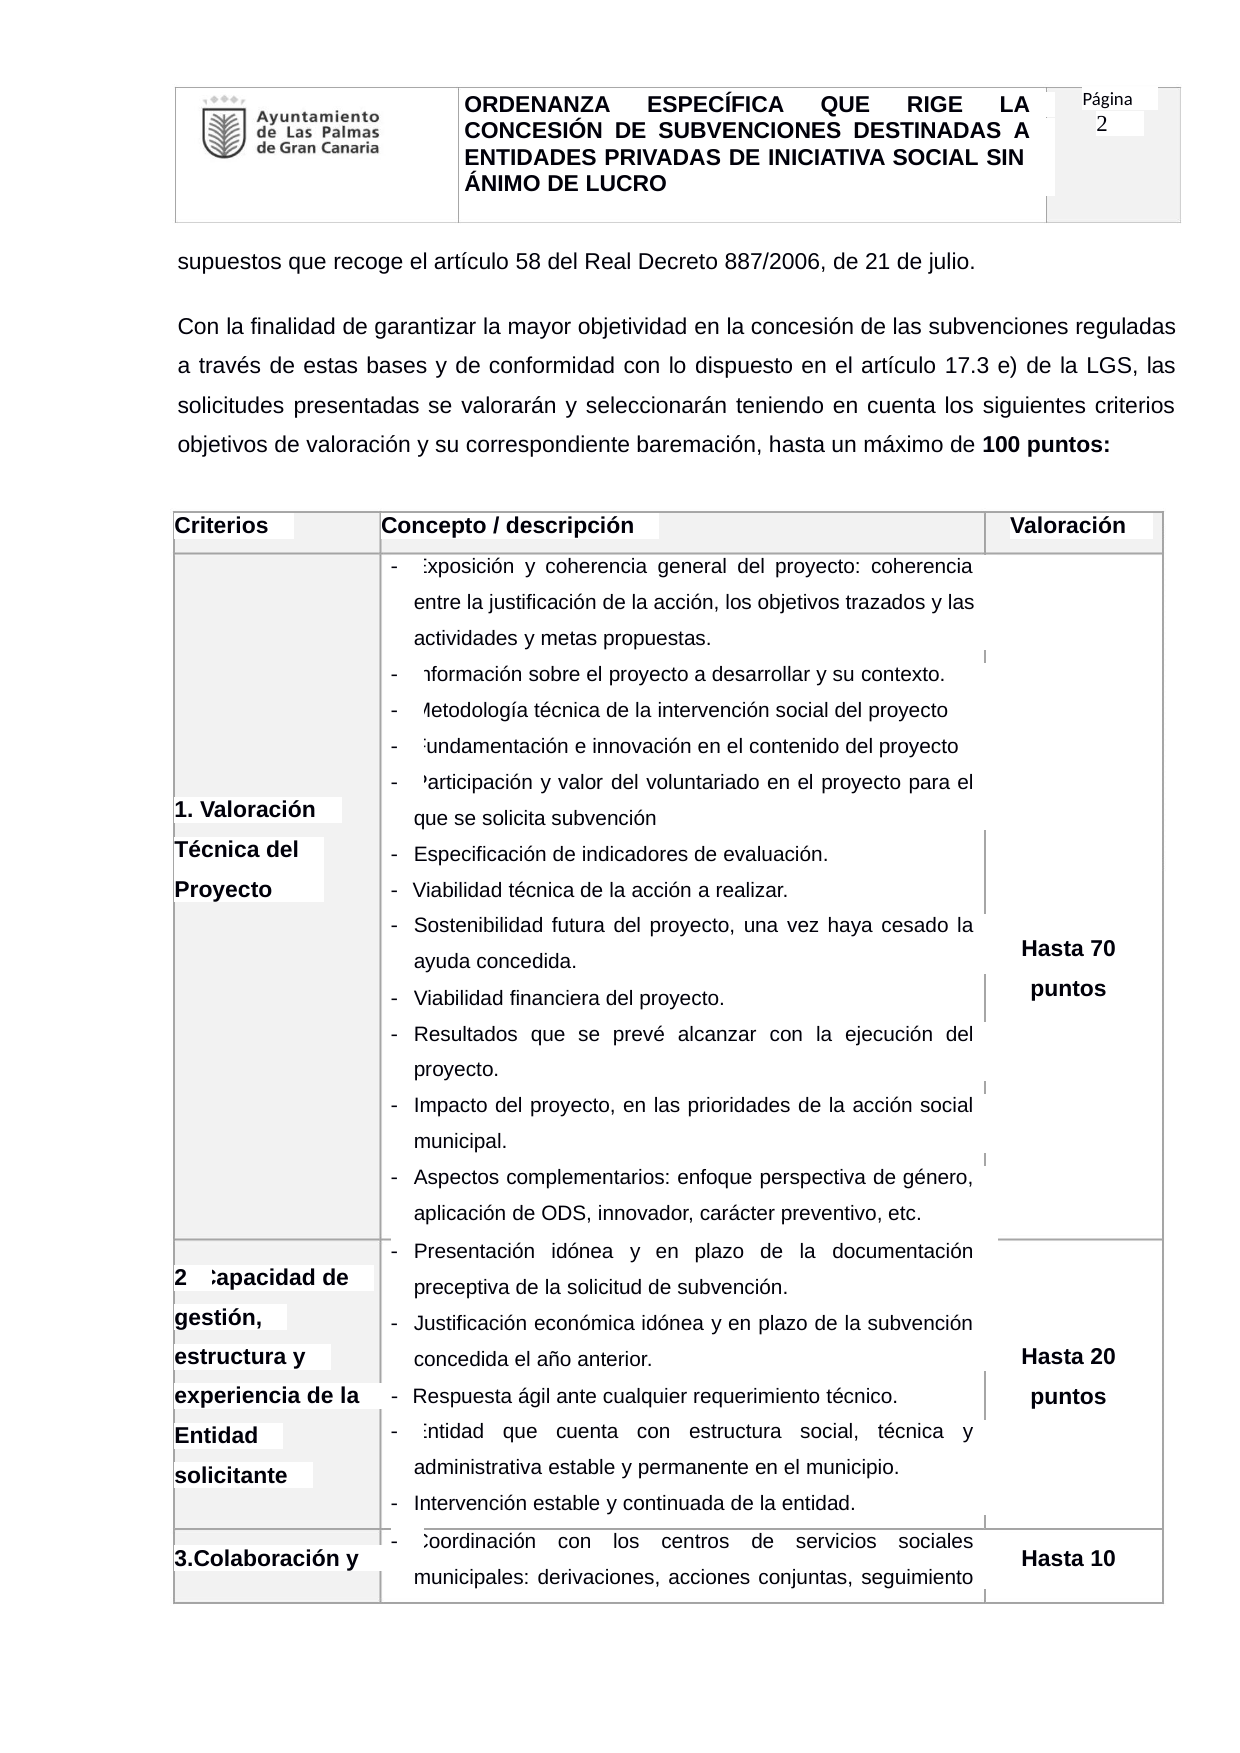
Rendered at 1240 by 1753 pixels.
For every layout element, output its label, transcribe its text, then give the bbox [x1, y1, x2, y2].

text Hasta 10 [1021, 1545, 1141, 1571]
text gestión, [174, 1304, 287, 1330]
text Aspectos complementarios: enfoque perspectiva de género, [413, 1166, 998, 1189]
text objetivos de valoración y su correspondiente baremación, hasta un máximo de 100 puntos: [177, 432, 1200, 458]
text - [391, 1094, 413, 1117]
text 1. Valoración [174, 797, 342, 823]
text Hasta 20 [1021, 1344, 1141, 1370]
text LA [999, 92, 1055, 117]
text solicitudes presentadas se valorarán y seleccionarán teniendo en cuenta los siguientes criterios [177, 393, 1200, 419]
text a través de estas bases y de conformidad con lo dispuesto en el artículo 17.3 e) de la LGS, las [177, 353, 1200, 379]
text aplicación de ODS, innovador, carácter preventivo, etc. [413, 1202, 998, 1225]
text 2 [174, 1265, 212, 1291]
text RIGE [907, 92, 988, 117]
text administrativa estable y permanente en el municipio. [413, 1456, 998, 1479]
text Metodología técnica de la intervención social del proyecto [424, 699, 997, 722]
text actividades y metas propuestas. [413, 627, 997, 650]
text - [391, 1239, 413, 1263]
text Fundamentación e innovación en el contenido del proyecto [424, 735, 997, 758]
text - [391, 1419, 424, 1443]
text Con la finalidad de garantizar la mayor objetividad en la concesión de las subvenciones reguladas [177, 314, 1200, 339]
text Sostenibilidad futura del proyecto, una vez haya cesado la [413, 914, 997, 938]
text . Capacidad de [212, 1265, 374, 1291]
text Intervención estable y continuada de la entidad. [413, 1492, 998, 1515]
text - [391, 1529, 424, 1553]
text Información sobre el proyecto a desarrollar y su contexto. [424, 663, 997, 686]
text experiencia de la - Respuesta ágil ante cualquier requerimiento técnico. [174, 1383, 923, 1409]
text entre la justificación de la acción, los objetivos trazados y las [413, 591, 997, 614]
text - [391, 699, 424, 722]
text - [391, 986, 413, 1010]
text 3.Colaboración y [174, 1545, 384, 1571]
text Resultados que se prevé alcanzar con la ejecución del [413, 1022, 997, 1046]
text Criterios [174, 513, 294, 539]
text puntos [1030, 975, 1141, 1001]
text - [391, 770, 424, 794]
text 5 [1133, 111, 1144, 136]
text CONCESIÓN DE SUBVENCIONES DESTINADAS A [464, 118, 1055, 144]
text ÁNIMO DE LUCRO [464, 171, 1055, 196]
text - [391, 1312, 413, 1335]
text ayuda concedida. [413, 950, 997, 974]
text supuestos que recoge el artículo 58 del Real Decreto 887/2006, de 21 de julio. [177, 249, 999, 275]
text Justificación económica idónea y en plazo de la subvención [413, 1312, 998, 1335]
text - [391, 842, 424, 866]
text Viabilidad financiera del proyecto. [413, 986, 750, 1010]
text Concepto / descripción [381, 513, 659, 539]
text Exposición y coherencia general del proyecto: coherencia [424, 555, 997, 578]
text concedida el año anterior. [413, 1348, 998, 1371]
text que se solicita subvención [413, 807, 997, 830]
text solicitante [174, 1462, 313, 1488]
text - [391, 663, 424, 686]
text Valoración [1010, 513, 1153, 539]
text ESPECÍFICA [647, 92, 810, 117]
text estructura y [174, 1344, 331, 1370]
text - [391, 1491, 413, 1515]
text preceptiva de la solicitud de subvención. [413, 1276, 998, 1299]
text Especificación de indicadores de evaluación. [413, 843, 853, 866]
text ORDENANZA [464, 92, 636, 117]
text puntos [1030, 1383, 1141, 1409]
text 2 [1096, 111, 1133, 136]
text Presentación idónea y en plazo de la documentación [413, 1240, 998, 1263]
text - [391, 734, 424, 758]
text Impacto del proyecto, en las prioridades de la acción social [413, 1094, 997, 1117]
text - [391, 914, 413, 938]
text municipal. [413, 1130, 997, 1153]
text - [391, 1022, 413, 1046]
text Técnica del [174, 837, 324, 863]
text Entidad [174, 1423, 283, 1449]
text proyecto. [413, 1058, 997, 1081]
text Entidad que cuenta con estructura social, técnica y [424, 1420, 998, 1443]
text Proyecto [174, 876, 324, 902]
text municipales: derivaciones, acciones conjuntas, seguimiento [413, 1566, 997, 1589]
text - [391, 555, 424, 578]
text Hasta 70 [1021, 936, 1141, 962]
text Coordinación con los centros de servicios sociales [424, 1530, 997, 1553]
text ENTIDADES PRIVADAS DE INICIATIVA SOCIAL SIN [464, 144, 1055, 170]
text Página [1082, 87, 1158, 110]
text - [391, 1166, 413, 1189]
text Participación y valor del voluntariado en el proyecto para el [424, 771, 997, 794]
text - Viabilidad técnica de la acción a realizar. [391, 878, 814, 902]
text QUE [820, 92, 895, 117]
